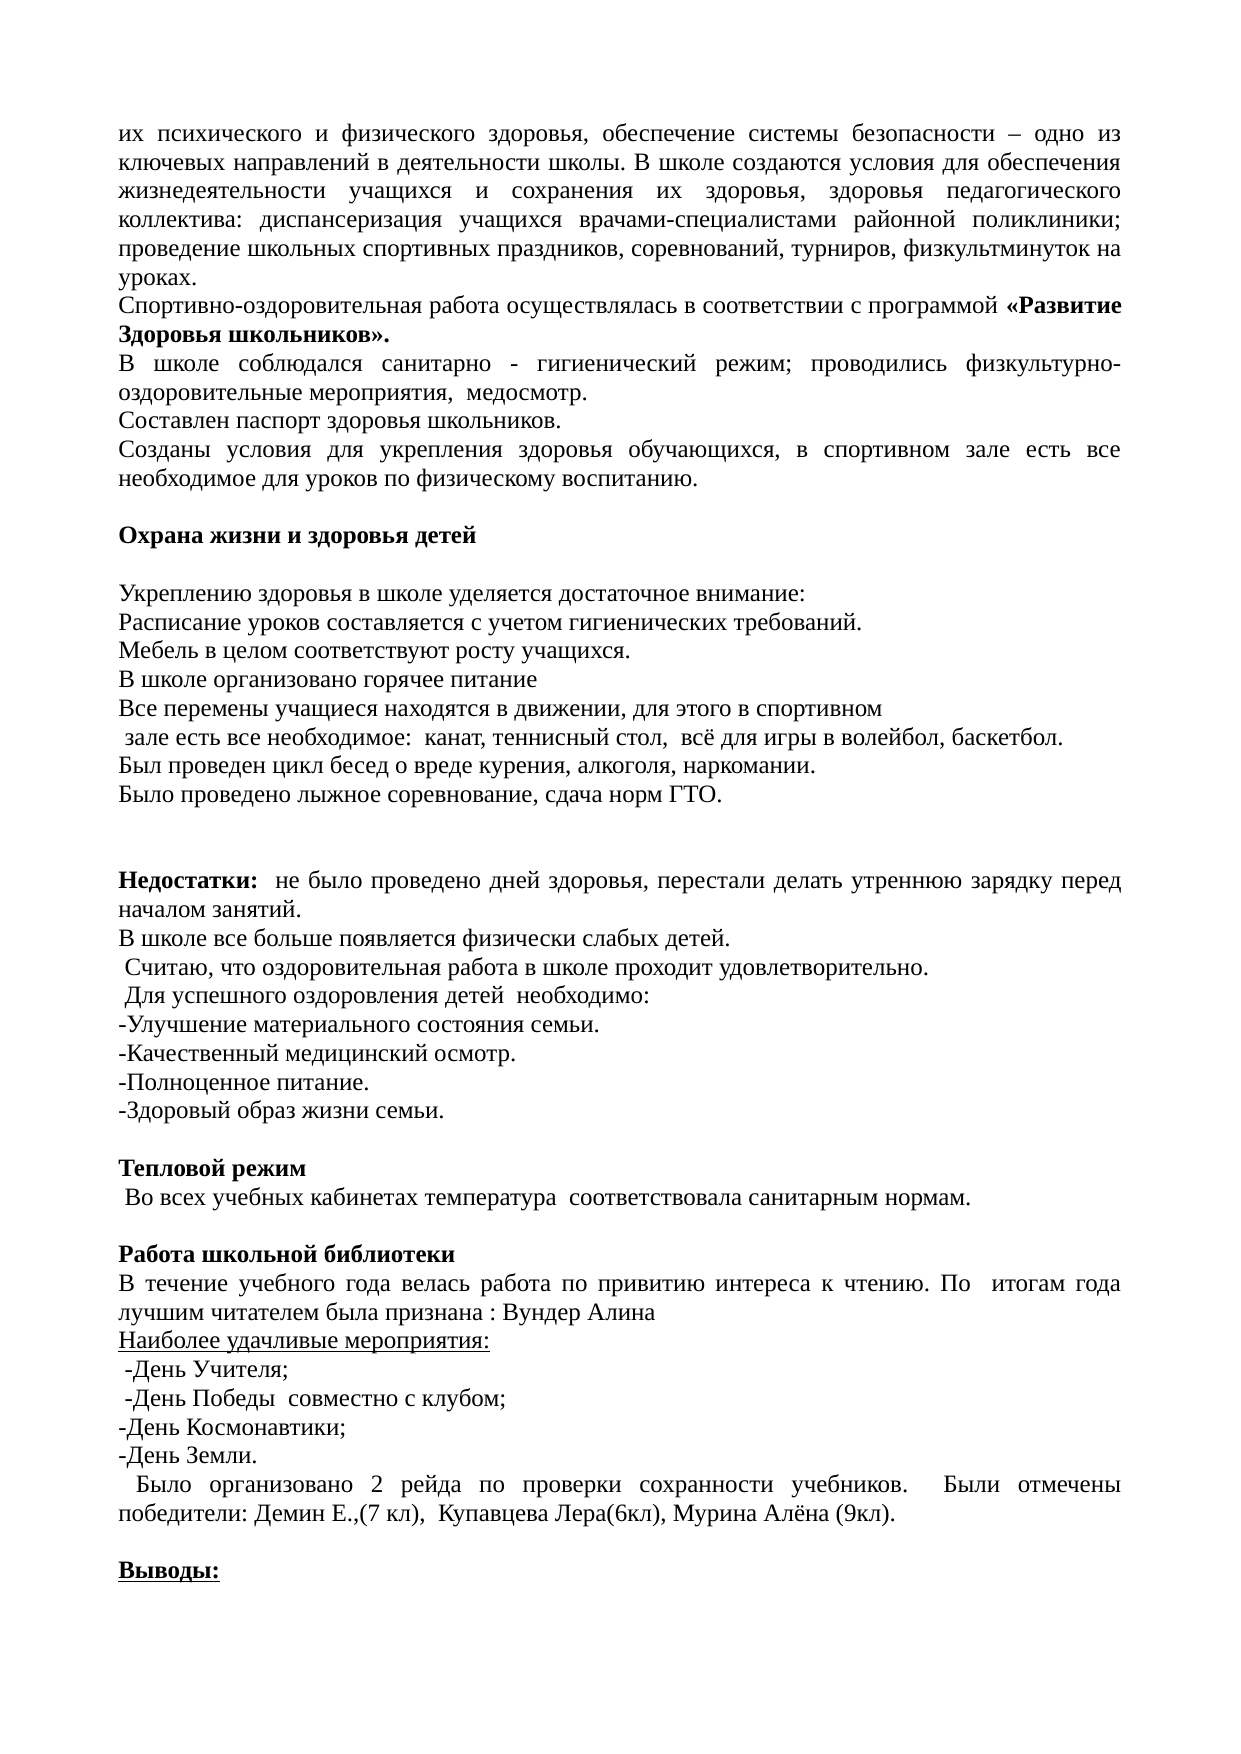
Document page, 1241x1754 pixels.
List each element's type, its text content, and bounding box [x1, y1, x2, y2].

text Работа школьной библиотеки [118, 1239, 1122, 1268]
text Мебель в целом соответствуют росту учащихся. [118, 636, 1122, 664]
text Составлен паспорт здоровья школьников. [118, 406, 1122, 434]
text Тепловой режим [118, 1153, 1122, 1182]
text В школе организовано горячее питание [118, 664, 1122, 693]
text Спортивно-оздоровительная работа осуществлялась в соответствии с программой «Развитие Здоровья школьников». [118, 291, 1122, 348]
text Считаю, что оздоровительная работа в школе проходит удовлетворительно. [118, 952, 1122, 981]
text их психического и физического здоровья, обеспечение системы безопасности – одно из ключевых направлений в деятельности школы. В школе создаются условия для обеспечения жизнедеятельности учащихся и сохранения их здоровья, здоровья педагогического коллектива: диспансеризация учащихся врачами-специалистами районной поликлиники; проведение школьных спортивных праздников, соревнований, турниров, физкультминуток на уроках. [118, 118, 1122, 291]
text В школе все больше появляется физически слабых детей. [118, 923, 1122, 952]
text Выводы: [118, 1556, 1122, 1584]
text Было проведено лыжное соревнование, сдача норм ГТО. [118, 779, 1122, 808]
text Укреплению здоровья в школе уделяется достаточное внимание: [118, 578, 1122, 607]
text -Качественный медицинский осмотр. [118, 1038, 1122, 1067]
text -Улучшение материального состояния семьи. [118, 1009, 1122, 1038]
text -День Космонавтики; [118, 1412, 1122, 1441]
text Во всех учебных кабинетах температура соответствовала санитарным нормам. [118, 1182, 1122, 1211]
text -День Земли. [118, 1441, 1122, 1469]
text -День Учителя; [118, 1354, 1122, 1383]
text Наиболее удачливые мероприятия: [118, 1326, 1122, 1354]
text Созданы условия для укрепления здоровья обучающихся, в спортивном зале есть все необходимое для уроков по физическому воспитанию. [118, 434, 1122, 492]
text Охрана жизни и здоровья детей [118, 521, 1122, 549]
text -Здоровый образ жизни семьи. [118, 1096, 1122, 1124]
text Для успешного оздоровления детей необходимо: [118, 981, 1122, 1009]
text Был проведен цикл бесед о вреде курения, алкоголя, наркомании. [118, 751, 1122, 779]
text -День Победы совместно с клубом; [118, 1383, 1122, 1412]
text зале есть все необходимое: канат, теннисный стол, всё для игры в волейбол, баскетбол. [118, 722, 1122, 751]
text В школе соблюдался санитарно - гигиенический режим; проводились физкультурно-оздоровительные мероприятия, медосмотр. [118, 348, 1122, 406]
text Недостатки: не было проведено дней здоровья, перестали делать утреннюю зарядку перед началом занятий. [118, 866, 1122, 923]
text Было организовано 2 рейда по проверки сохранности учебников. Были отмечены победители: Демин Е.,(7 кл), Купавцева Лера(6кл), Мурина Алёна (9кл). [118, 1469, 1122, 1527]
text Расписание уроков составляется с учетом гигиенических требований. [118, 607, 1122, 636]
text В течение учебного года велась работа по привитию интереса к чтению. По итогам года лучшим читателем была признана : Вундер Алина [118, 1268, 1122, 1326]
text Все перемены учащиеся находятся в движении, для этого в спортивном [118, 693, 1122, 722]
text -Полноценное питание. [118, 1067, 1122, 1096]
